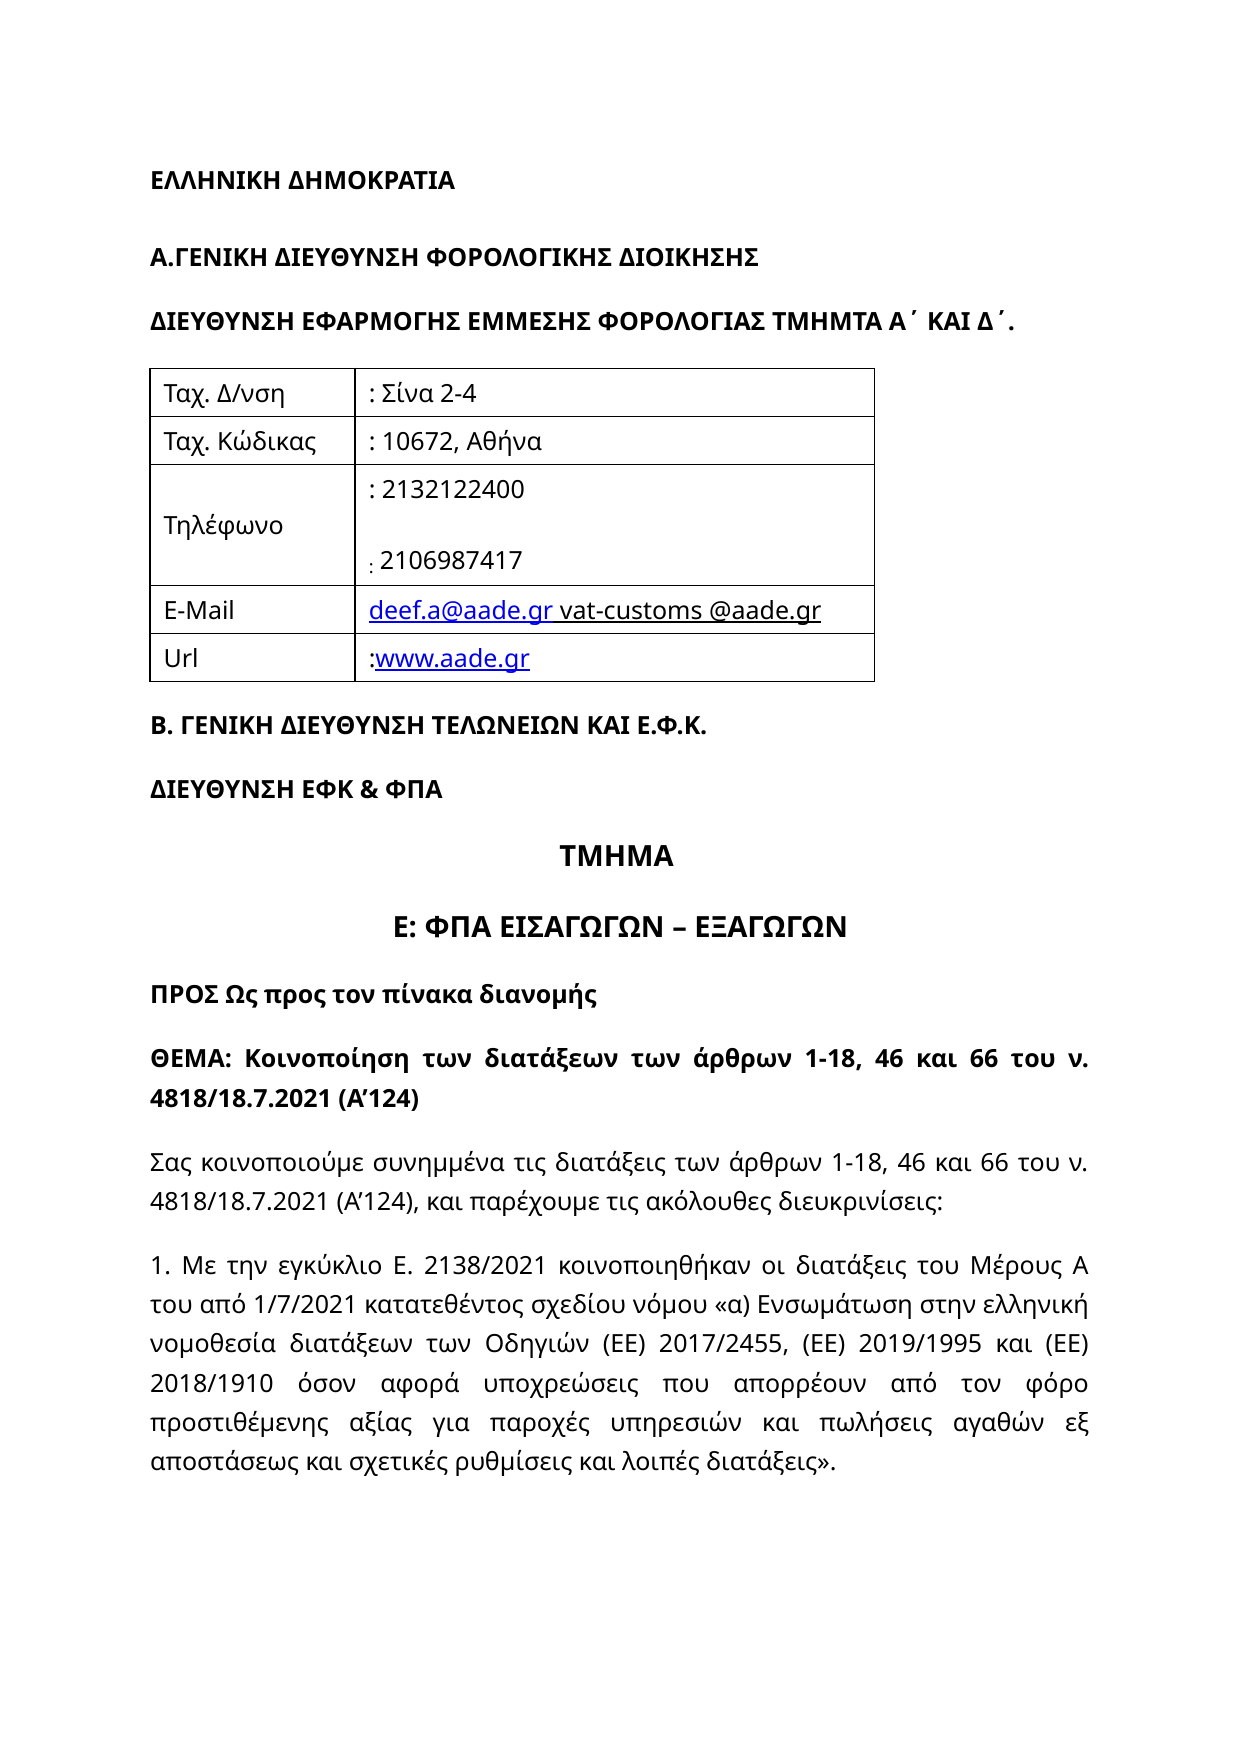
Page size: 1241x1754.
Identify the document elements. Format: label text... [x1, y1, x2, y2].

text 1. Με την εγκύκλιο Ε. 2138/2021 κοινοποιηθήκαν οι διατάξεις του Μέρους Α του από 1/7/2021 κατατεθέντος σχεδίου νόμου «α) Ενσωμάτωση στην ελληνική νομοθεσία διατάξεων των Οδηγιών (ΕΕ) 2017/2455, (ΕΕ) 2019/1995 και (ΕΕ) 2018/1910 όσον αφορά υποχρεώσεις που απορρέουν από τον φόρο προστιθέμενης αξίας για παροχές υπηρεσιών και πωλήσεις αγαθών εξ αποστάσεως και σχετικές ρυθμίσεις και λοιπές διατάξεις». [150, 1248, 1090, 1478]
table_header Ταχ. Δ/νση [151, 369, 354, 416]
text Α.ΓΕΝΙΚΗ ΔΙΕΥΘΥΝΣΗ ΦΟΡΟΛΟΓΙΚΗΣ ΔΙΟΙΚΗΣΗΣ [150, 239, 1090, 273]
text ΘΕΜΑ: Κοινοποίηση των διατάξεων των άρθρων 1-18, 46 και 66 του ν. 4818/18.7.2021 (Α’124) [150, 1041, 1090, 1114]
table_cell Url [151, 634, 354, 681]
subtitle ΤΜΗΜΑ [150, 836, 1090, 875]
title ΕΛΛΗΝΙΚΗ ΔΗΜΟΚΡΑΤΙΑ [150, 162, 1090, 197]
text Σας κοινοποιούμε συνημμένα τις διατάξεις των άρθρων 1-18, 46 και 66 του ν. 4818/18.7.2021 (Α’124), και παρέχουμε τις ακόλουθες διευκρινίσεις: [150, 1144, 1090, 1218]
text ΔΙΕΥΘΥΝΣΗ ΕΦΚ & ΦΠΑ [150, 772, 1090, 806]
table_cell Τηλέφωνο [151, 465, 354, 584]
table_header : Σίνα 2-4 [356, 369, 874, 416]
table_cell : 2132122400 : 2106987417 [356, 465, 874, 584]
table_cell :www.aade.gr [356, 634, 874, 681]
table_cell E-Mail [151, 586, 354, 633]
table_cell deef.a@aade.gr vat-customs @aade.gr [356, 586, 874, 633]
table_cell Ταχ. Κώδικας [151, 417, 354, 464]
text ΠΡΟΣ Ως προς τον πίνακα διανομής [150, 977, 1090, 1011]
text ΔΙΕΥΘΥΝΣΗ ΕΦΑΡΜΟΓΗΣ ΕΜΜΕΣΗΣ ΦΟΡΟΛΟΓΙΑΣ ΤΜΗΜΤΑ Α΄ ΚΑΙ Δ΄. [150, 303, 1090, 337]
table_cell : 10672, Αθήνα [356, 417, 874, 464]
text Β. ΓΕΝΙΚΗ ΔΙΕΥΘΥΝΣΗ ΤΕΛΩΝΕΙΩΝ ΚΑΙ Ε.Φ.Κ. [150, 707, 1090, 741]
subtitle Ε: ΦΠΑ ΕΙΣΑΓΩΓΩΝ – ΕΞΑΓΩΓΩΝ [150, 906, 1090, 946]
